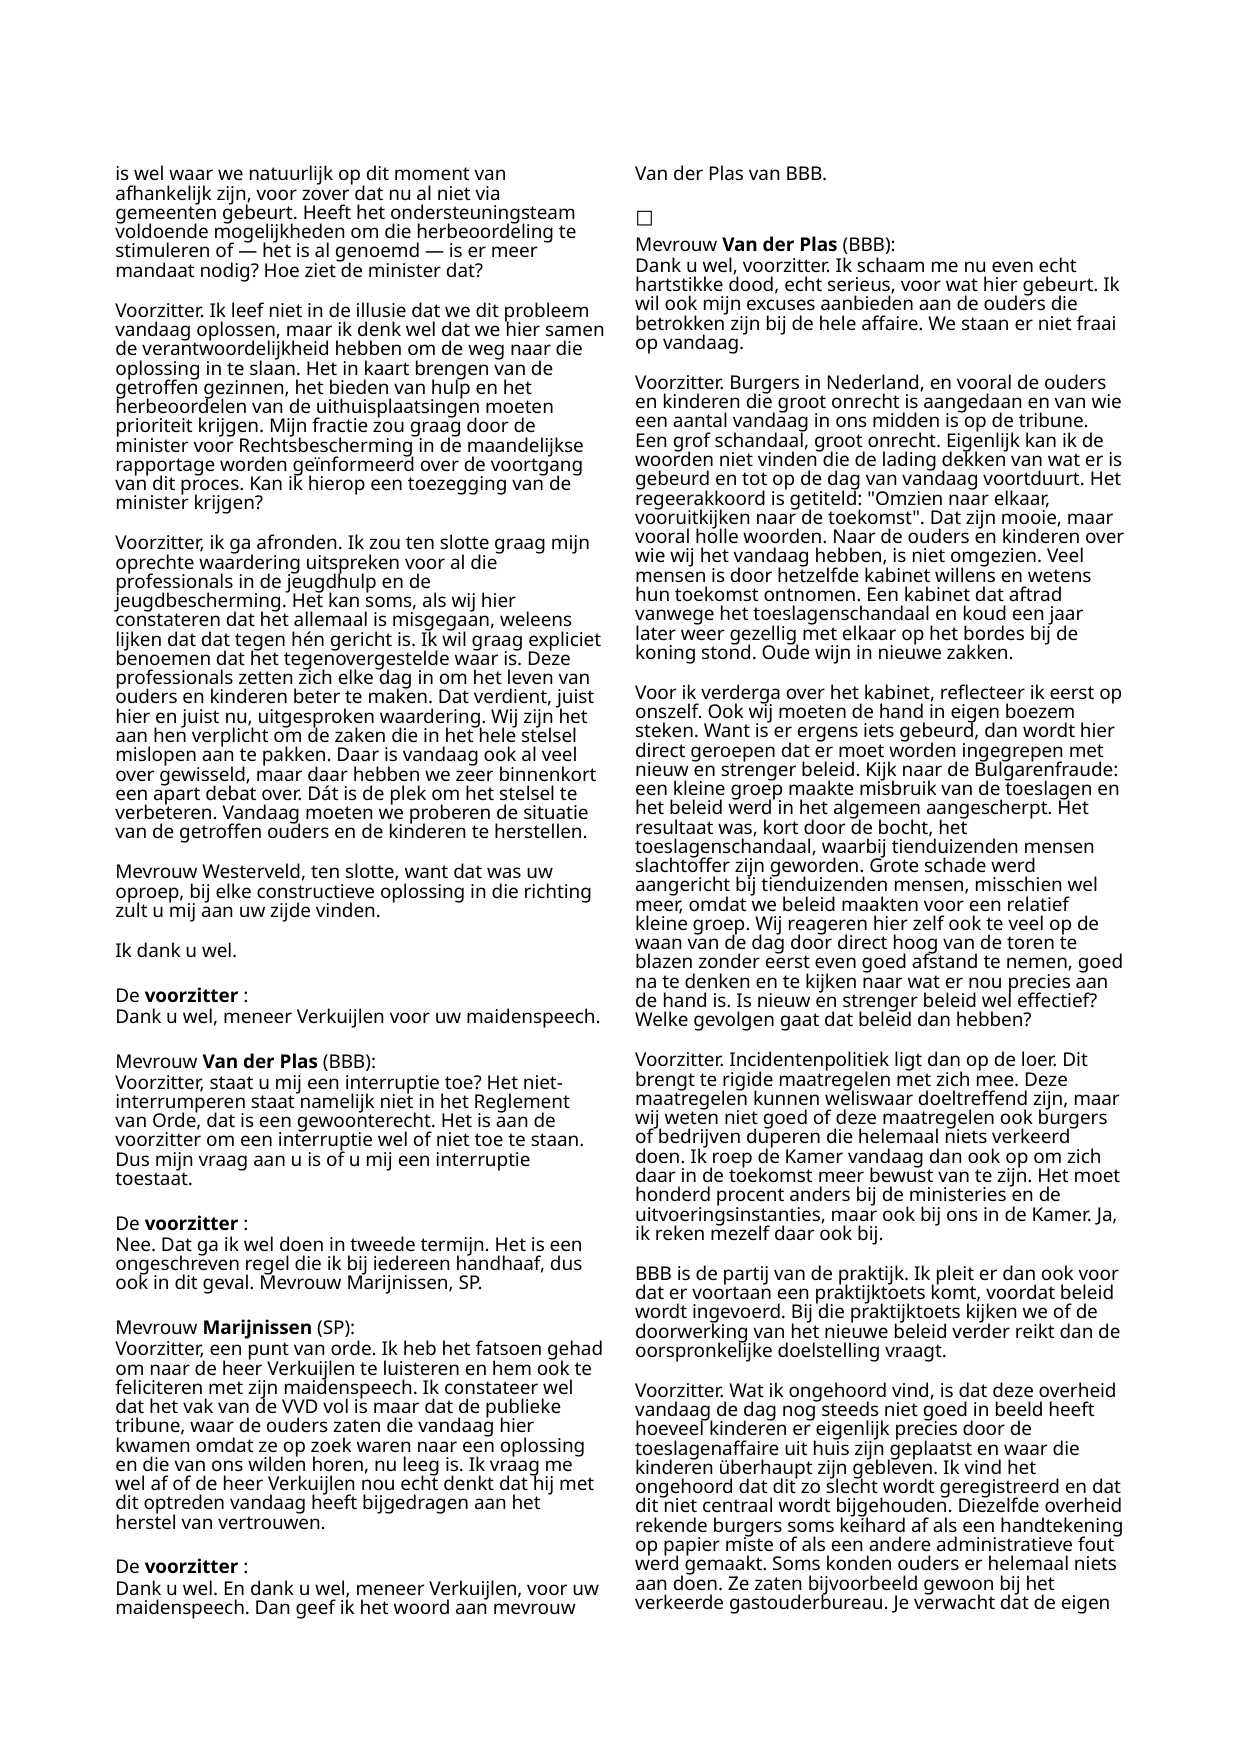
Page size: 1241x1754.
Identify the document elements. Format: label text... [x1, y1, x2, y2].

text Voorzitter. Burgers in Nederland, en vooral de ouders en kinderen die groot onrecht is aangedaan en van wie een aantal vandaag in ons midden is op de tribune. Een grof schandaal, groot onrecht. Eigenlijk kan ik de woorden niet vinden die de lading dekken van wat er is gebeurd en tot op de dag van vandaag voortduurt. Het regeerakkoord is getiteld: "Omzien naar elkaar, vooruitkijken naar de toekomst". Dat zijn mooie, maar vooral holle woorden. Naar de ouders en kinderen over wie wij het vandaag hebben, is niet omgezien. Veel mensen is door hetzelfde kabinet willens en wetens hun toekomst ontnomen. Een kabinet dat aftrad vanwege het toeslagenschandaal en koud een jaar later weer gezellig met elkaar op het bordes bij de koning stond. Oude wijn in nieuwe zakken. [635, 374, 1125, 663]
text Voorzitter, ik ga afronden. Ik zou ten slotte graag mijn oprechte waardering uitspreken voor al die professionals in de jeugdhulp en de jeugdbescherming. Het kan soms, als wij hier constateren dat het allemaal is misgegaan, weleens lijken dat dat tegen hén gericht is. Ik wil graag expliciet benoemen dat het tegenovergestelde waar is. Deze professionals zetten zich elke dag in om het leven van ouders en kinderen beter te maken. Dat verdient, juist hier en juist nu, uitgesproken waardering. Wij zijn het aan hen verplicht om de zaken die in het hele stelsel mislopen aan te pakken. Daar is vandaag ook al veel over gewisseld, maar daar hebben we zeer binnenkort een apart debat over. Dát is de plek om het stelsel te verbeteren. Vandaag moeten we proberen de situatie van de getroffen ouders en de kinderen te herstellen. [115, 534, 605, 843]
text Nee. Dat ga ik wel doen in tweede termijn. Het is een ongeschreven regel die ik bij iedereen handhaaf, dus ook in dit geval. Mevrouw Marijnissen, SP. [115, 1236, 605, 1294]
text Voorzitter. Incidentenpolitiek ligt dan op de loer. Dit brengt te rigide maatregelen met zich mee. Deze maatregelen kunnen weliswaar doeltreffend zijn, maar wij weten niet goed of deze maatregelen ook burgers of bedrijven duperen die helemaal niets verkeerd doen. Ik roep de Kamer vandaag dan ook op om zich daar in de toekomst meer bewust van te zijn. Het moet honderd procent anders bij de ministeries en de uitvoeringsinstanties, maar ook bij ons in de Kamer. Ja, ik reken mezelf daar ook bij. [635, 1051, 1125, 1244]
text Dank u wel, meneer Verkuijlen voor uw maidenspeech. [115, 1008, 605, 1027]
text Ik dank u wel. [115, 942, 605, 961]
text Dank u wel, voorzitter. Ik schaam me nu even echt hartstikke dood, echt serieus, voor wat hier gebeurt. Ik wil ook mijn excuses aanbieden aan de ouders die betrokken zijn bij de hele affaire. We staan er niet fraai op vandaag. [635, 257, 1125, 353]
text Mevrouw Marijnissen (SP): [115, 1314, 605, 1340]
text De voorzitter : [115, 1554, 605, 1579]
text is wel waar we natuurlijk op dit moment van afhankelijk zijn, voor zover dat nu al niet via gemeenten gebeurt. Heeft het ondersteuningsteam voldoende mogelijkheden om die herbeoordeling te stimuleren of — het is al genoemd — is er meer mandaat nodig? Hoe ziet de minister dat? [115, 165, 605, 281]
text Van der Plas van BBB. [635, 165, 1125, 184]
text Voor ik verderga over het kabinet, reflecteer ik eerst op onszelf. Ook wij moeten de hand in eigen boezem steken. Want is er ergens iets gebeurd, dan wordt hier direct geroepen dat er moet worden ingegrepen met nieuw en strenger beleid. Kijk naar de Bulgarenfraude: een kleine groep maakte misbruik van de toeslagen en het beleid werd in het algemeen aangescherpt. Het resultaat was, kort door de bocht, het toeslagenschandaal, waarbij tienduizenden mensen slachtoffer zijn geworden. Grote schade werd aangericht bij tienduizenden mensen, misschien wel meer, omdat we beleid maakten voor een relatief kleine groep. Wij reageren hier zelf ook te veel op de waan van de dag door direct hoog van de toren te blazen zonder eerst even goed afstand te nemen, goed na te denken en te kijken naar wat er nou precies aan de hand is. Is nieuw en strenger beleid wel effectief? Welke gevolgen gaat dat beleid dan hebben? [635, 684, 1125, 1031]
text De voorzitter : [115, 1210, 605, 1236]
text De voorzitter : [115, 982, 605, 1008]
text ⬜ [635, 205, 1125, 231]
text Mevrouw Van der Plas (BBB): [115, 1048, 605, 1074]
text Voorzitter, een punt van orde. Ik heb het fatsoen gehad om naar de heer Verkuijlen te luisteren en hem ook te feliciteren met zijn maidenspeech. Ik constateer wel dat het vak van de VVD vol is maar dat de publieke tribune, waar de ouders zaten die vandaag hier kwamen omdat ze op zoek waren naar een oplossing en die van ons wilden horen, nu leeg is. Ik vraag me wel af of de heer Verkuijlen nou echt denkt dat hij met dit optreden vandaag heeft bijgedragen aan het herstel van vertrouwen. [115, 1340, 605, 1533]
text Voorzitter, staat u mij een interruptie toe? Het niet-interrumperen staat namelijk niet in het Reglement van Orde, dat is een gewoonterecht. Het is aan de voorzitter om een interruptie wel of niet toe te staan. Dus mijn vraag aan u is of u mij een interruptie toestaat. [115, 1074, 605, 1189]
text Dank u wel. En dank u wel, meneer Verkuijlen, voor uw maidenspeech. Dan geef ik het woord aan mevrouw [115, 1579, 605, 1618]
text Voorzitter. Ik leef niet in de illusie dat we dit probleem vandaag oplossen, maar ik denk wel dat we hier samen de verantwoordelijkheid hebben om de weg naar die oplossing in te slaan. Het in kaart brengen van de getroffen gezinnen, het bieden van hulp en het herbeoordelen van de uithuisplaatsingen moeten prioriteit krijgen. Mijn fractie zou graag door de minister voor Rechtsbescherming in de maandelijkse rapportage worden geïnformeerd over de voortgang van dit proces. Kan ik hierop een toezegging van de minister krijgen? [115, 302, 605, 514]
text BBB is de partij van de praktijk. Ik pleit er dan ook voor dat er voortaan een praktijktoets komt, voordat beleid wordt ingevoerd. Bij die praktijktoets kijken we of de doorwerking van het nieuwe beleid verder reikt dan de oorspronkelijke doelstelling vraagt. [635, 1265, 1125, 1361]
text Mevrouw Van der Plas (BBB): [635, 231, 1125, 257]
text Mevrouw Westerveld, ten slotte, want dat was uw oproep, bij elke constructieve oplossing in die richting zult u mij aan uw zijde vinden. [115, 863, 605, 921]
text Voorzitter. Wat ik ongehoord vind, is dat deze overheid vandaag de dag nog steeds niet goed in beeld heeft hoeveel kinderen er eigenlijk precies door de toeslagenaffaire uit huis zijn geplaatst en waar die kinderen überhaupt zijn gebleven. Ik vind het ongehoord dat dit zo slecht wordt geregistreerd en dat dit niet centraal wordt bijgehouden. Diezelfde overheid rekende burgers soms keihard af als een handtekening op papier miste of als een andere administratieve fout werd gemaakt. Soms konden ouders er helemaal niets aan doen. Ze zaten bijvoorbeeld gewoon bij het verkeerde gastouderbureau. Je verwacht dat de eigen [635, 1382, 1125, 1613]
